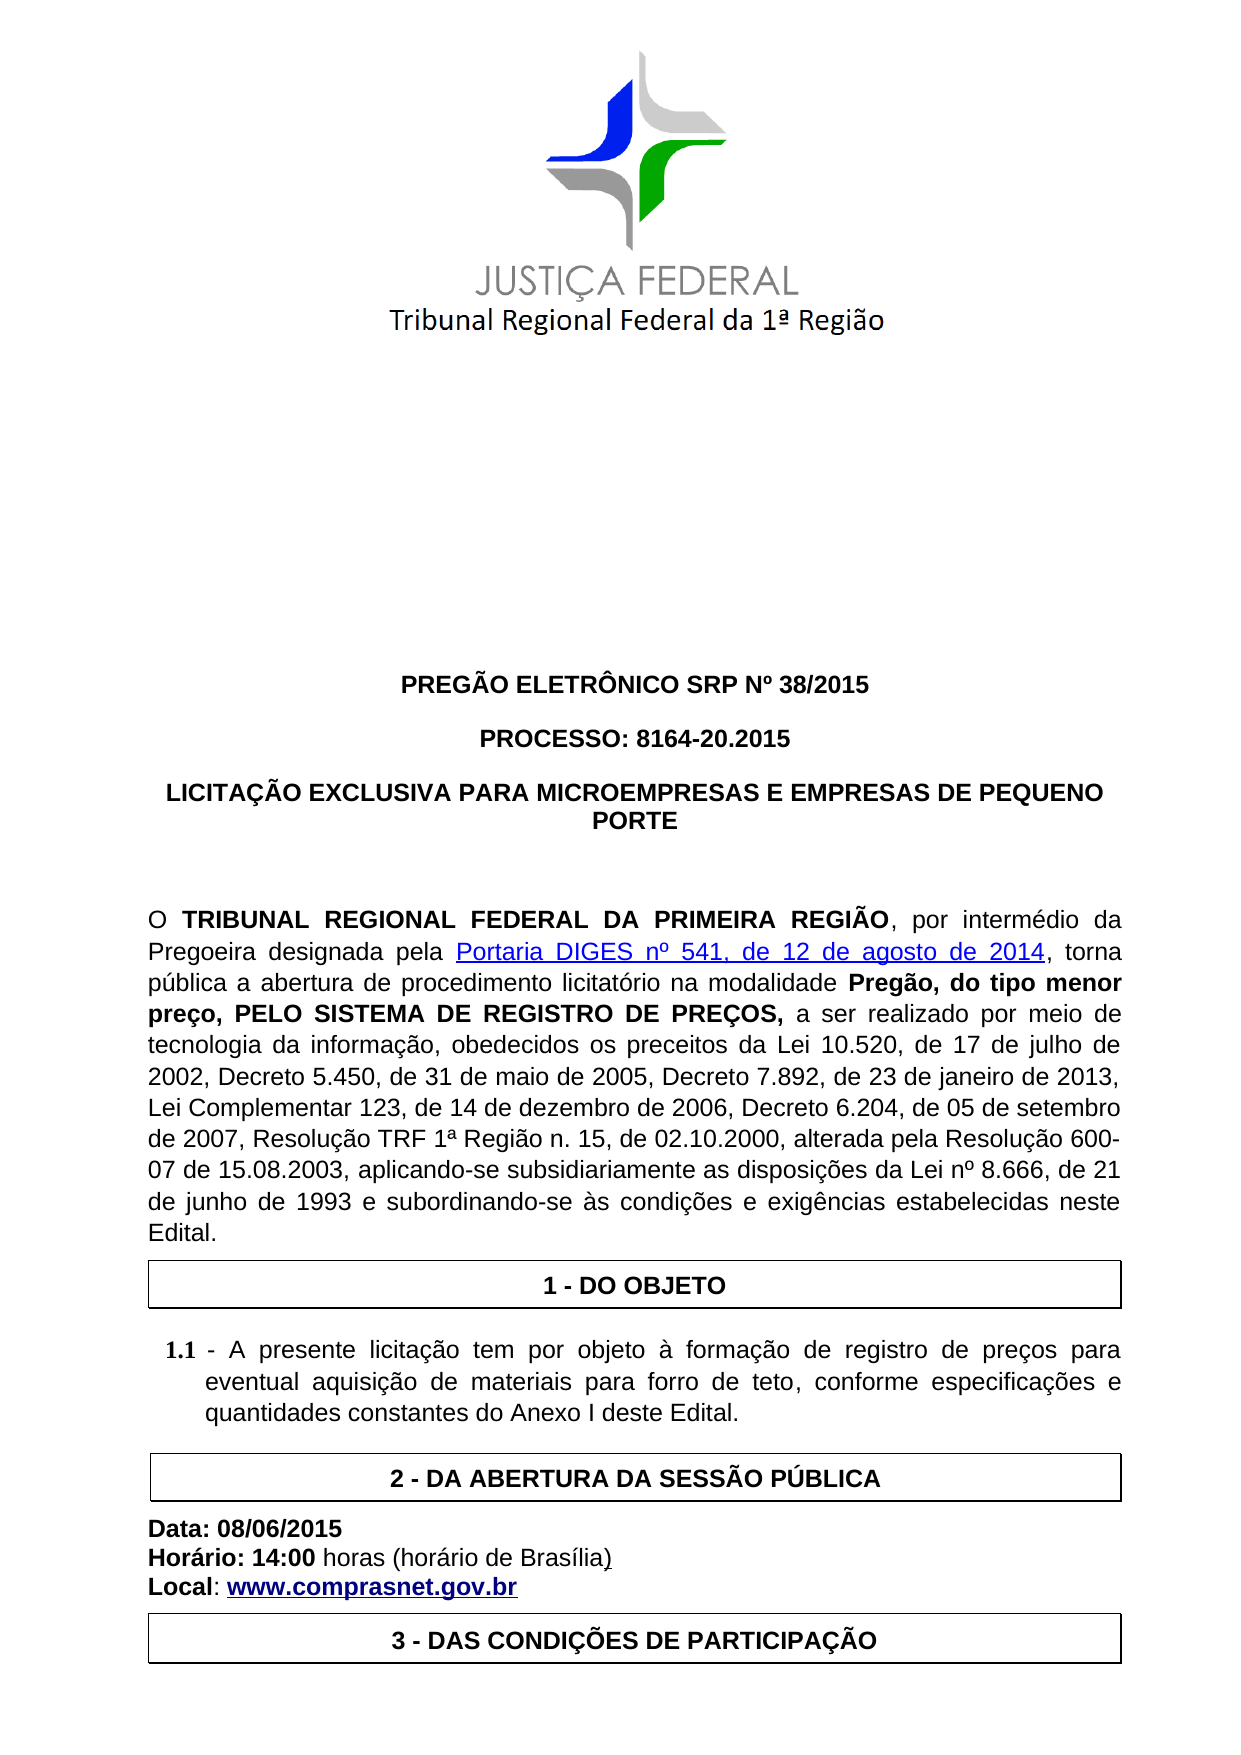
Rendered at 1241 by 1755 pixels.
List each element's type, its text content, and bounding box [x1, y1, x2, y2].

text O TRIBUNAL REGIONAL FEDERAL DA PRIMEIRA REGIÃO, por intermédio da Pregoeira designada pela Portaria DIGES nº 541, de 12 de agosto de 2014, torna pública a abertura de procedimento licitatório na modalidade Pregão, do tipo menor preço, pelo sistema de registro de preços, a ser realizado por meio de tecnologia da informação, obedecidos os preceitos da Lei 10.520, de 17 de julho de 2002, Decreto 5.450, de 31 de maio de 2005, Decreto 7.892, de 23 de janeiro de 2013, Lei Complementar 123, de 14 de dezembro de 2006, Decreto 6.204, de 05 de setembro de 2007, Resolução TRF 1ª Região n. 15, de 02.10.2000, alterada pela Resolução 600-07 de 15.08.2003, aplicando-se subsidiariamente as disposições da Lei nº 8.666, de 21 de junho de 1993 e subordinando-se às condições e exigências estabelecidas neste Edital. [148, 904, 1122, 1247]
text 2 - DA ABERTURA DA SESSÃO PÚBLICA [151, 1454, 1120, 1500]
text 1 - DO OBJETO [149, 1261, 1120, 1307]
text Local: www.comprasnet.gov.br [148, 1572, 1117, 1600]
text PROCESSO: 8164-20.2015 [148, 724, 1122, 752]
text LICITAÇÃO EXCLUSIVA PARA MICROEMPRESAS E EMPRESAS DE PEQUENO PORTE [148, 777, 1122, 835]
text Horário: 14:00 horas (horário de Brasília) [148, 1543, 1117, 1572]
text Data: 08/06/2015 [148, 1514, 1117, 1543]
text PREGÃO ELETRÔNICO SRP Nº 38/2015 [148, 670, 1122, 699]
list - A presente licitação tem por objeto à formação de registro de preços para eventual aquisição de materiais para forro de teto, conforme especificações e quantidades constantes do Anexo I deste Edital. [162, 1334, 1122, 1428]
text 3 - DAS CONDIÇÕES DE PARTICIPAÇÃO [149, 1614, 1120, 1662]
